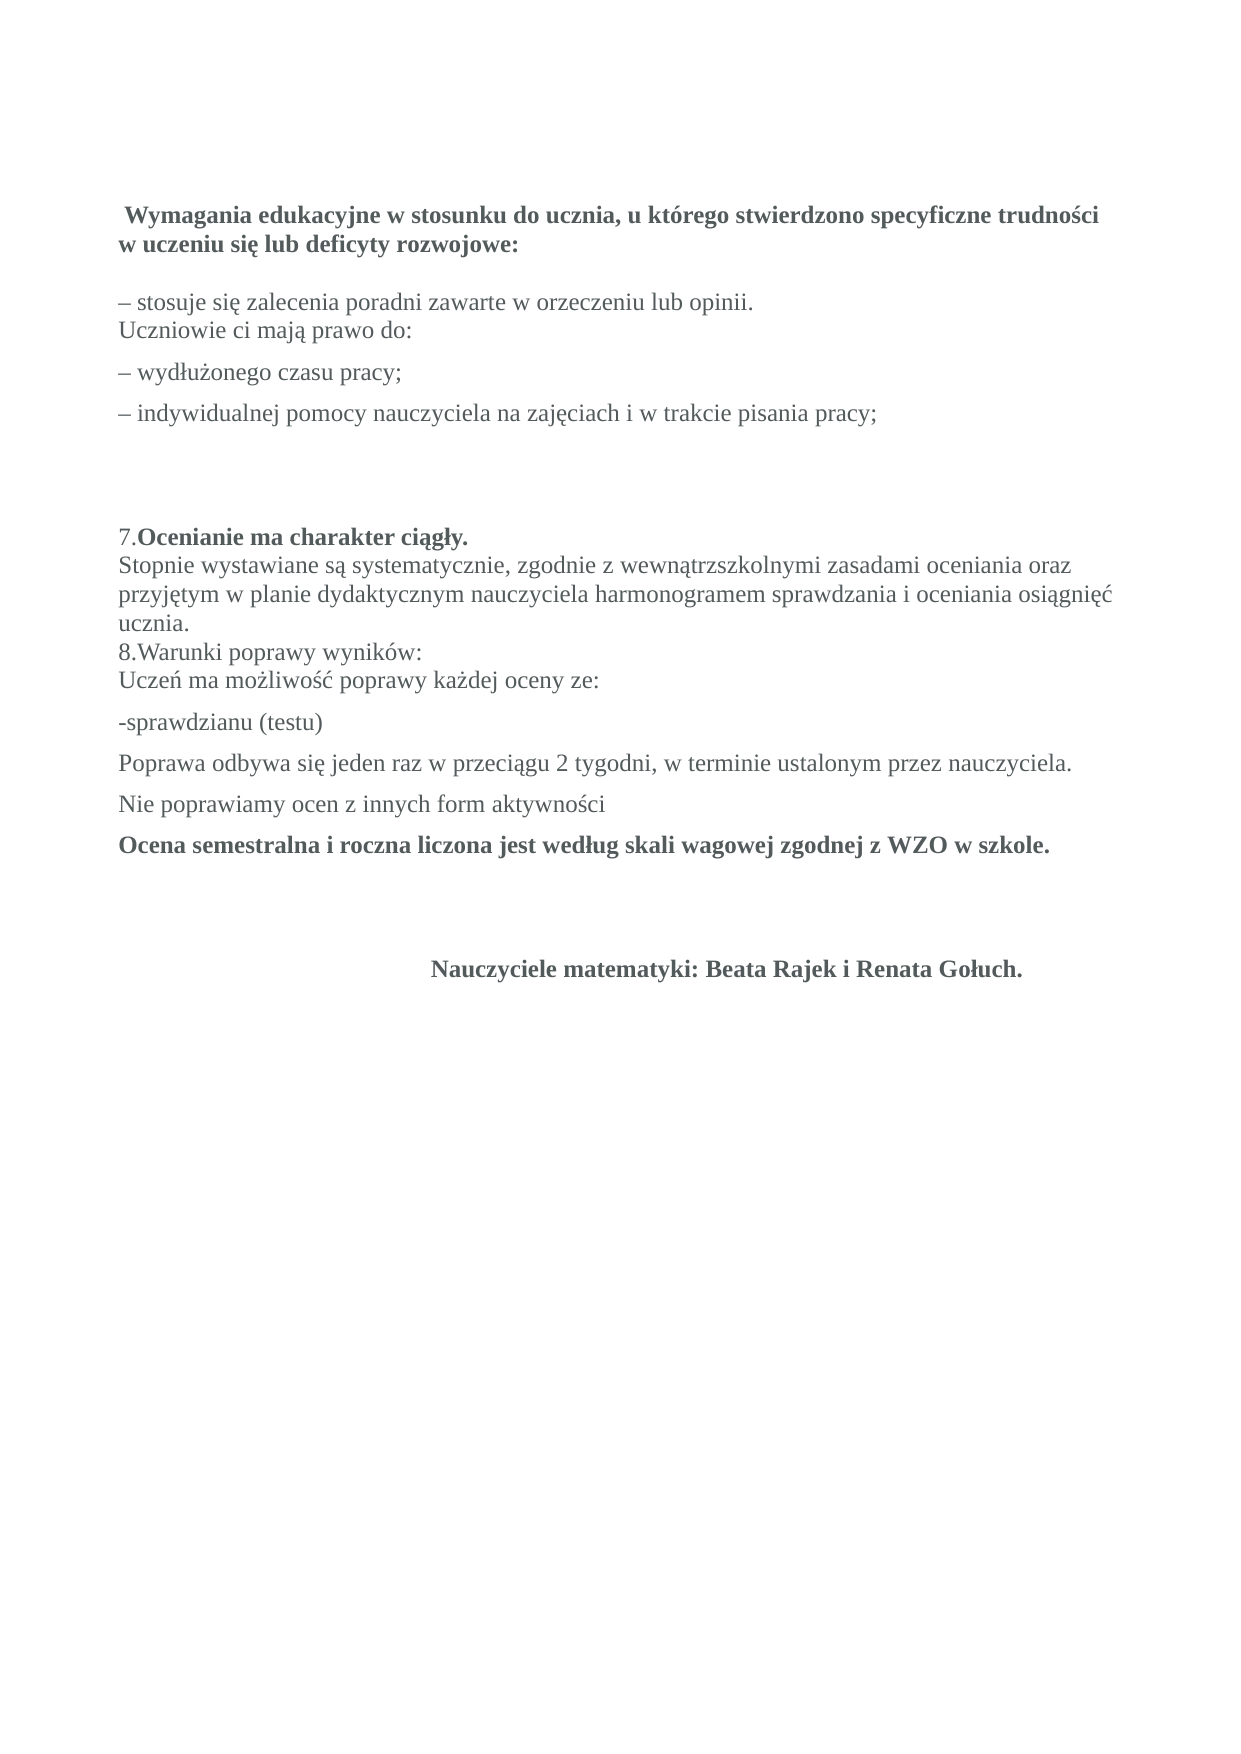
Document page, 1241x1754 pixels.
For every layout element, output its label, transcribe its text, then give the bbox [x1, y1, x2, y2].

list – stosuje się zalecenia poradni zawarte w orzeczeniu lub opinii. [118, 258, 1122, 316]
text Nauczyciele matematyki: Beata Rajek i Renata Gołuch. [118, 954, 1122, 1012]
text Uczniowie ci mają prawo do: [118, 316, 1122, 344]
text -sprawdzianu (testu) [118, 707, 1122, 736]
text Nie poprawiamy ocen z innych form aktywności [118, 789, 1122, 818]
text Uczeń ma możliwość poprawy każdej oceny ze: [118, 666, 1122, 694]
list Wymagania edukacyjne w stosunku do ucznia, u którego stwierdzono specyficzne trudności w uczeniu się lub deficyty rozwojowe: [118, 201, 1122, 258]
text – indywidualnej pomocy nauczyciela na zajęciach i w trakcie pisania pracy; [118, 398, 1122, 427]
text Poprawa odbywa się jeden raz w przeciągu 2 tygodni, w terminie ustalonym przez nauczyciela. [118, 748, 1122, 777]
text – wydłużonego czasu pracy; [118, 357, 1122, 386]
text Ocena semestralna i roczna liczona jest według skali wagowej zgodnej z WZO w szkole. [118, 831, 1122, 859]
list Warunki poprawy wyników: [118, 637, 1122, 666]
list Ocenianie ma charakter ciągły. Stopnie wystawiane są systematycznie, zgodnie z wewnątrzszkolnymi zasadami oceniania oraz przyjętym w planie dydaktycznym nauczyciela harmonogramem sprawdzania i oceniania osiągnięć ucznia. [118, 522, 1122, 637]
